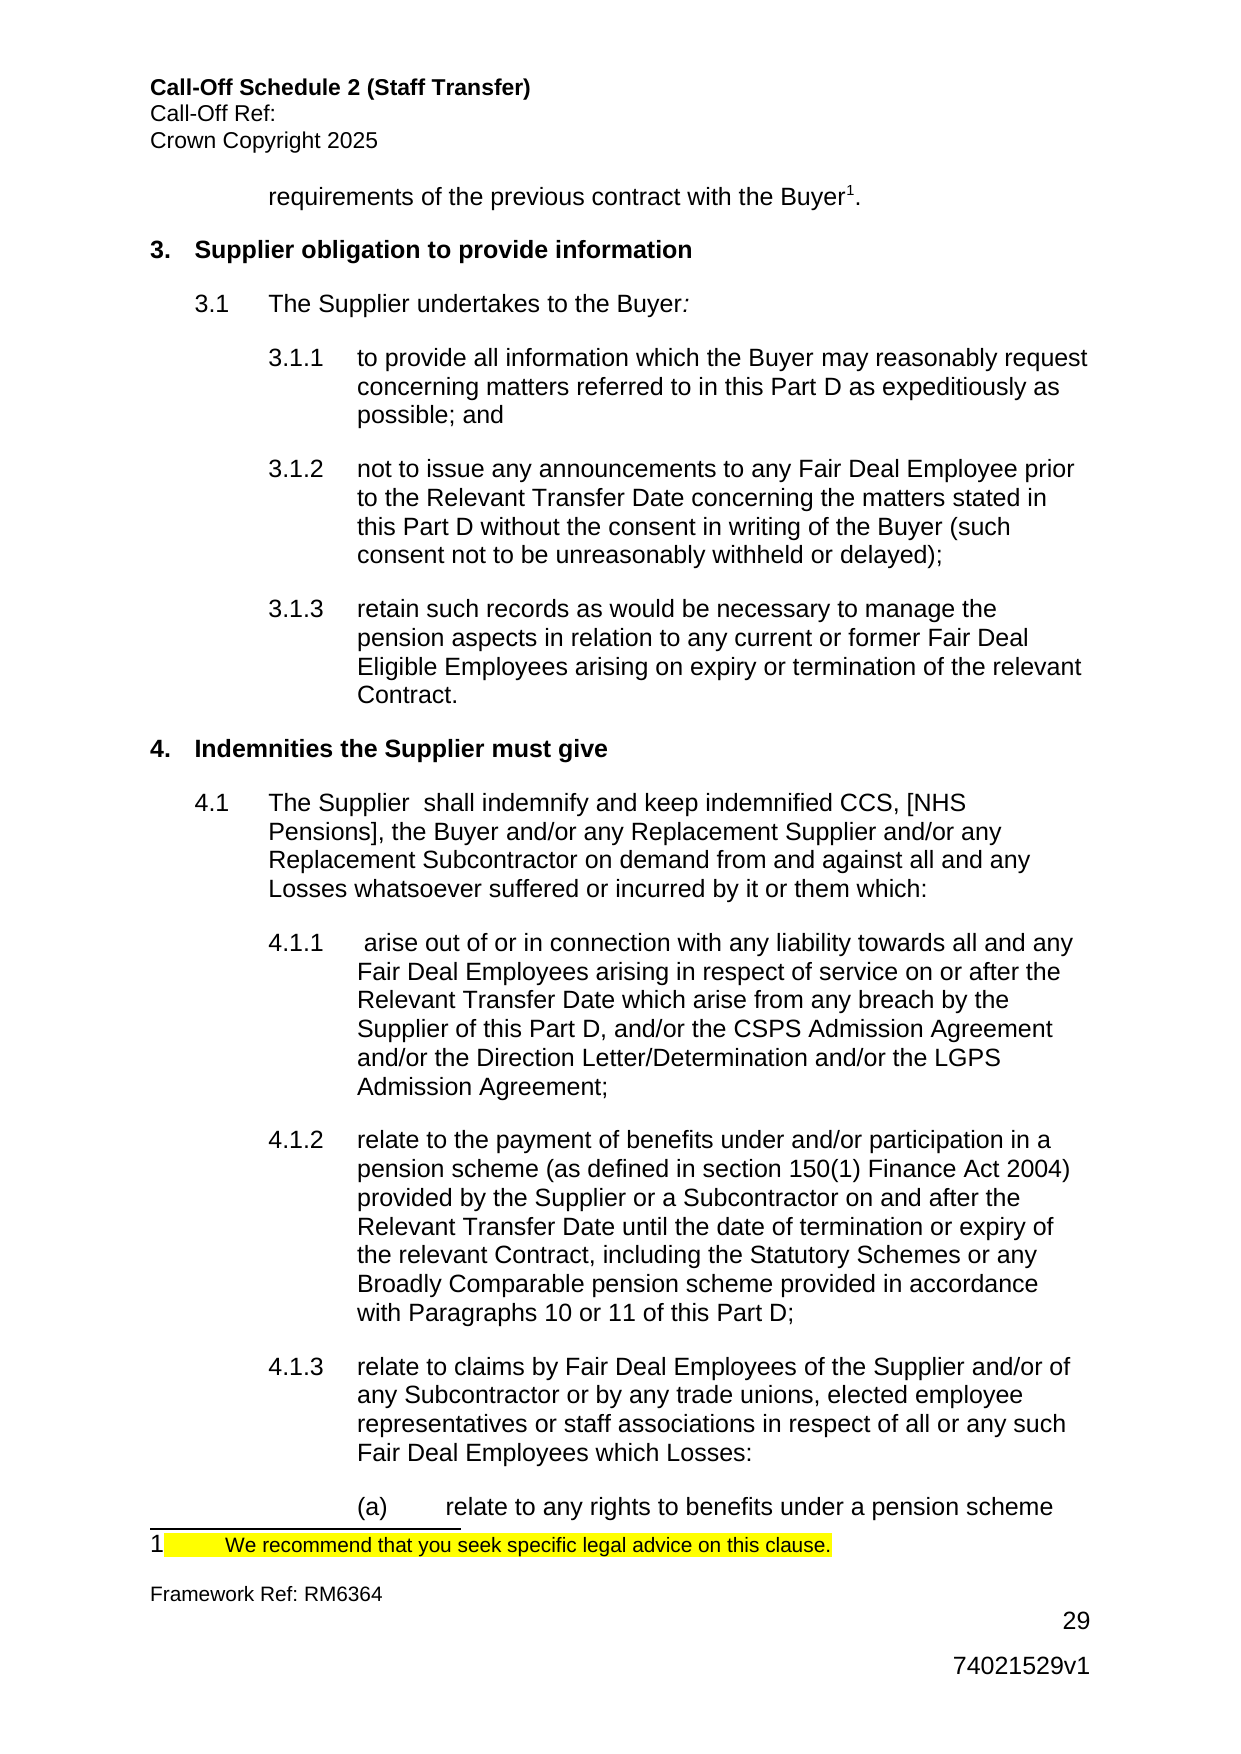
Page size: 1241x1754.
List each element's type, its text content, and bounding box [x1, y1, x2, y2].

list requirements of the previous contract with the Buyer. [194, 182, 1090, 210]
list We recommend that you seek specific legal advice on this clause. [150, 1529, 1090, 1558]
list Indemnities the Supplier must give [150, 734, 1090, 763]
list retain such records as would be necessary to manage the pension aspects in relation to any current or former Fair Deal Eligible Employees arising on expiry or termination of the relevant Contract. [268, 594, 1090, 709]
list arise out of or in connection with any liability towards all and any Fair Deal Employees arising in respect of service on or after the Relevant Transfer Date which arise from any breach by the Supplier of this Part D, and/or the CSPS Admission Agreement and/or the Direction Letter/Determination and/or the LGPS Admission Agreement; [268, 928, 1090, 1100]
list Supplier obligation to provide information [150, 235, 1090, 264]
list The Supplier shall indemnify and keep indemnified CCS, [NHS Pensions], the Buyer and/or any Replacement Supplier and/or any Replacement Subcontractor on demand from and against all and any Losses whatsoever suffered or incurred by it or them which: [194, 788, 1090, 903]
list relate to claims by Fair Deal Employees of the Supplier and/or of any Subcontractor or by any trade unions, elected employee representatives or staff associations in respect of all or any such Fair Deal Employees which Losses: [268, 1352, 1090, 1467]
list to provide all information which the Buyer may reasonably request concerning matters referred to in this Part D as expeditiously as possible; and [268, 343, 1090, 429]
list relate to the payment of benefits under and/or participation in a pension scheme (as defined in section 150(1) Finance Act 2004) provided by the Supplier or a Subcontractor on and after the Relevant Transfer Date until the date of termination or expiry of the relevant Contract, including the Statutory Schemes or any Broadly Comparable pension scheme provided in accordance with Paragraphs 10 or 11 of this Part D; [268, 1125, 1090, 1327]
list The Supplier undertakes to the Buyer: [194, 289, 1090, 318]
list relate to any rights to benefits under a pension scheme [357, 1492, 1090, 1520]
list not to issue any announcements to any Fair Deal Employee prior to the Relevant Transfer Date concerning the matters stated in this Part D without the consent in writing of the Buyer (such consent not to be unreasonably withheld or delayed); [268, 454, 1090, 569]
